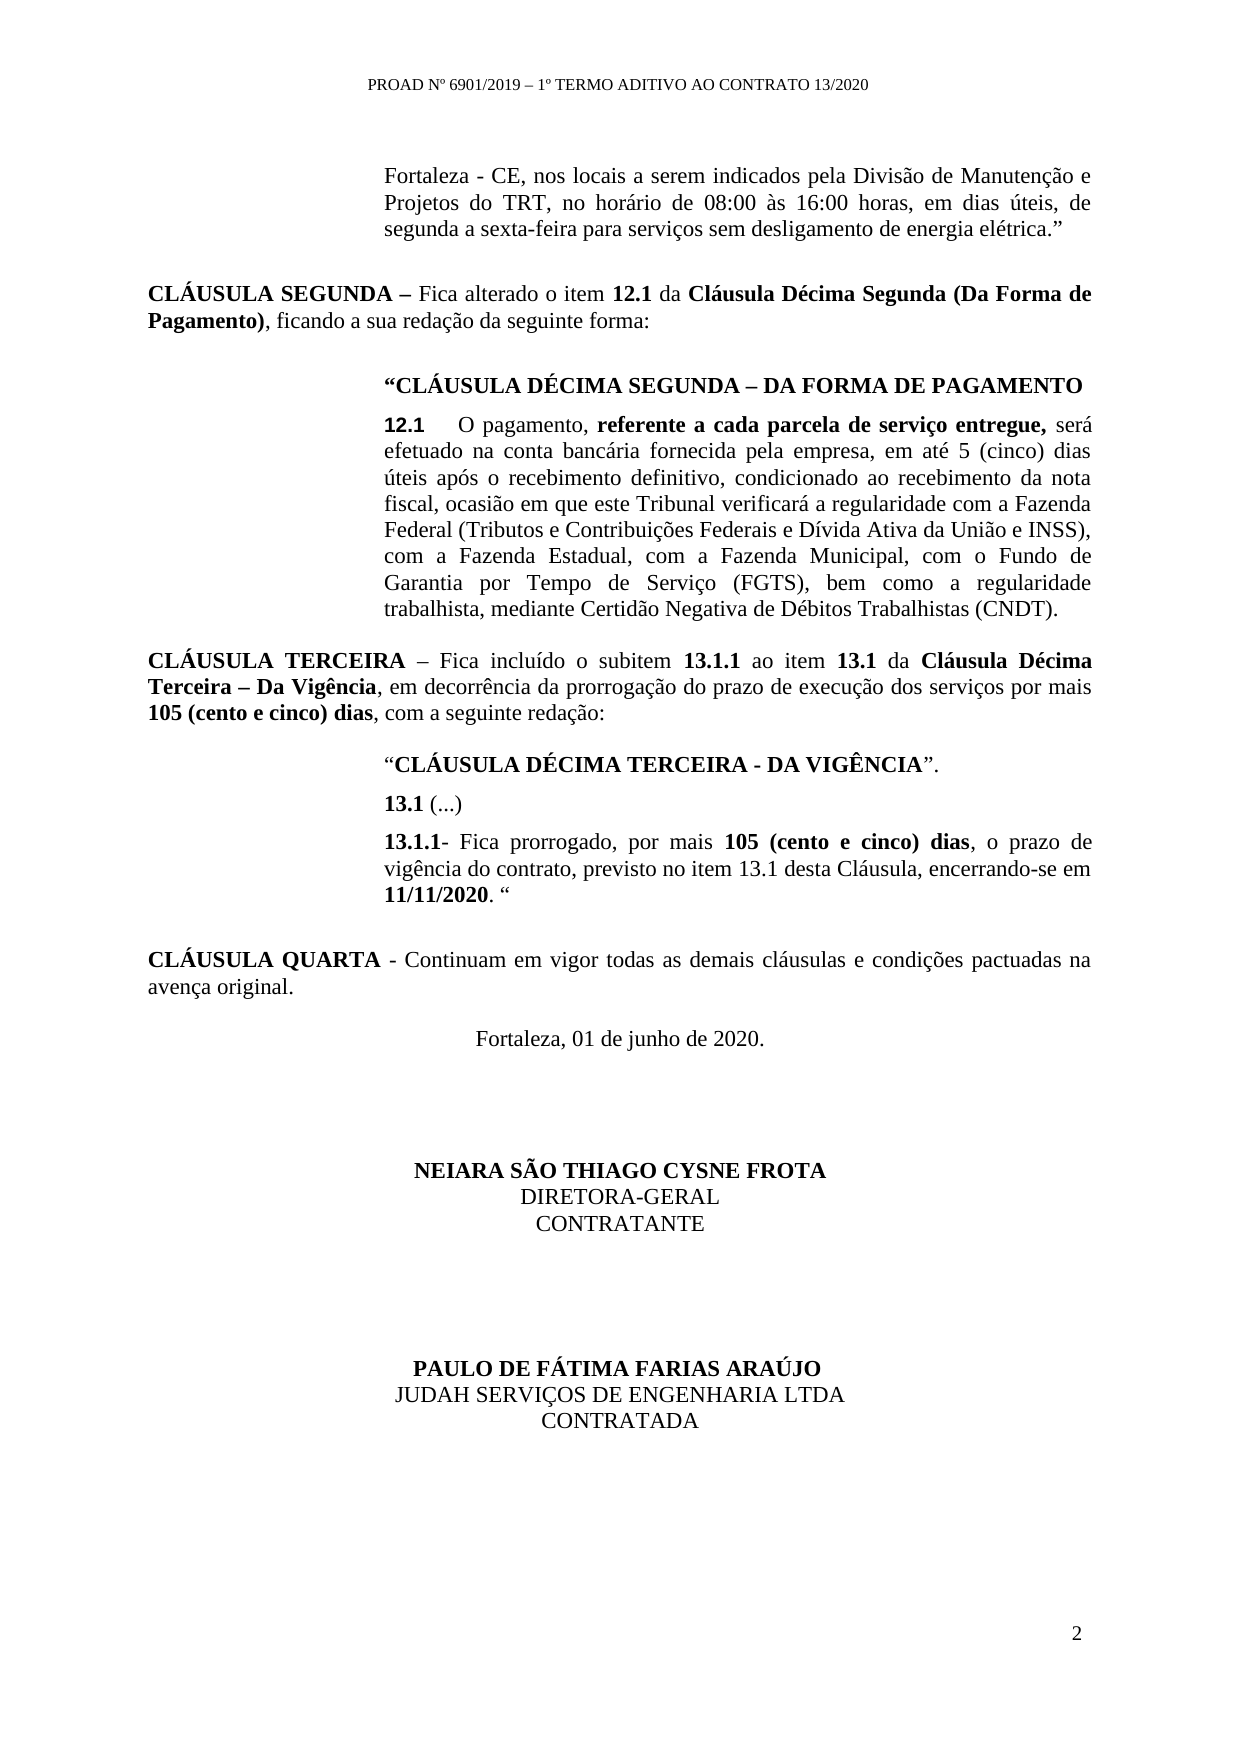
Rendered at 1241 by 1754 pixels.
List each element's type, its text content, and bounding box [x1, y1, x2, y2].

text CLÁUSULA TERCEIRA – Fica incluído o subitem 13.1.1 ao item 13.1 da Cláusula Décima Terceira – Da Vigência, em decorrência da prorrogação do prazo de execução dos serviços por mais 105 (cento e cinco) dias, com a seguinte redação: [148, 647, 1092, 726]
text CLÁUSULA SEGUNDA – Fica alterado o item 12.1 da Cláusula Décima Segunda (Da Forma de Pagamento), ficando a sua redação da seguinte forma: [148, 280, 1092, 333]
text “CLÁUSULA DÉCIMA TERCEIRA - DA VIGÊNCIA”. [384, 751, 1092, 777]
text DIRETORA-GERAL [148, 1183, 1092, 1210]
list O pagamento, referente a cada parcela de serviço entregue, será efetuado na conta bancária fornecida pela empresa, em até 5 (cinco) dias úteis após o recebimento definitivo, condicionado ao recebimento da nota fiscal, ocasião em que este Tribunal verificará a regularidade com a Fazenda Federal (Tributos e Contribuições Federais e Dívida Ativa da União e INSS), com a Fazenda Estadual, com a Fazenda Municipal, com o Fundo de Garantia por Tempo de Serviço (FGTS), bem como a regularidade trabalhista, mediante Certidão Negativa de Débitos Trabalhistas (CNDT). [384, 411, 1092, 622]
text PAULO DE FÁTIMA FARIAS ARAÚJO [148, 1354, 1092, 1381]
text CONTRATANTE [148, 1210, 1092, 1236]
text 13.1.1- Fica prorrogado, por mais 105 (cento e cinco) dias, o prazo de vigência do contrato, previsto no item 13.1 desta Cláusula, encerrando-se em 11/11/2020. “ [384, 828, 1092, 907]
text “CLÁUSULA DÉCIMA SEGUNDA – DA FORMA DE PAGAMENTO [384, 372, 1092, 398]
text CONTRATADA [148, 1407, 1092, 1434]
text CLÁUSULA QUARTA - Continuam em vigor todas as demais cláusulas e condições pactuadas na avença original. [148, 946, 1092, 999]
subtitle Fortaleza, 01 de junho de 2020. [148, 1025, 1092, 1052]
text 13.1 (...) [384, 789, 1092, 816]
text JUDAH SERVIÇOS DE ENGENHARIA LTDA [148, 1381, 1092, 1407]
list A entrega com instalação poderá ser executada de forma parcelada sem ônus para o TRT 7ª Região, na sede Aldeota do Tribunal Regional do Trabalho 7ª Região – Av. Santos Dumont, 3384, Aldeota, Fortaleza - CE, nos locais a serem indicados pela Divisão de Manutenção e Projetos do TRT, no horário de 08:00 às 16:00 horas, em dias úteis, de segunda a sexta-feira para serviços sem desligamento de energia elétrica.” [384, 162, 1092, 242]
text NEIARA SÃO THIAGO CYSNE FROTA [148, 1157, 1092, 1183]
